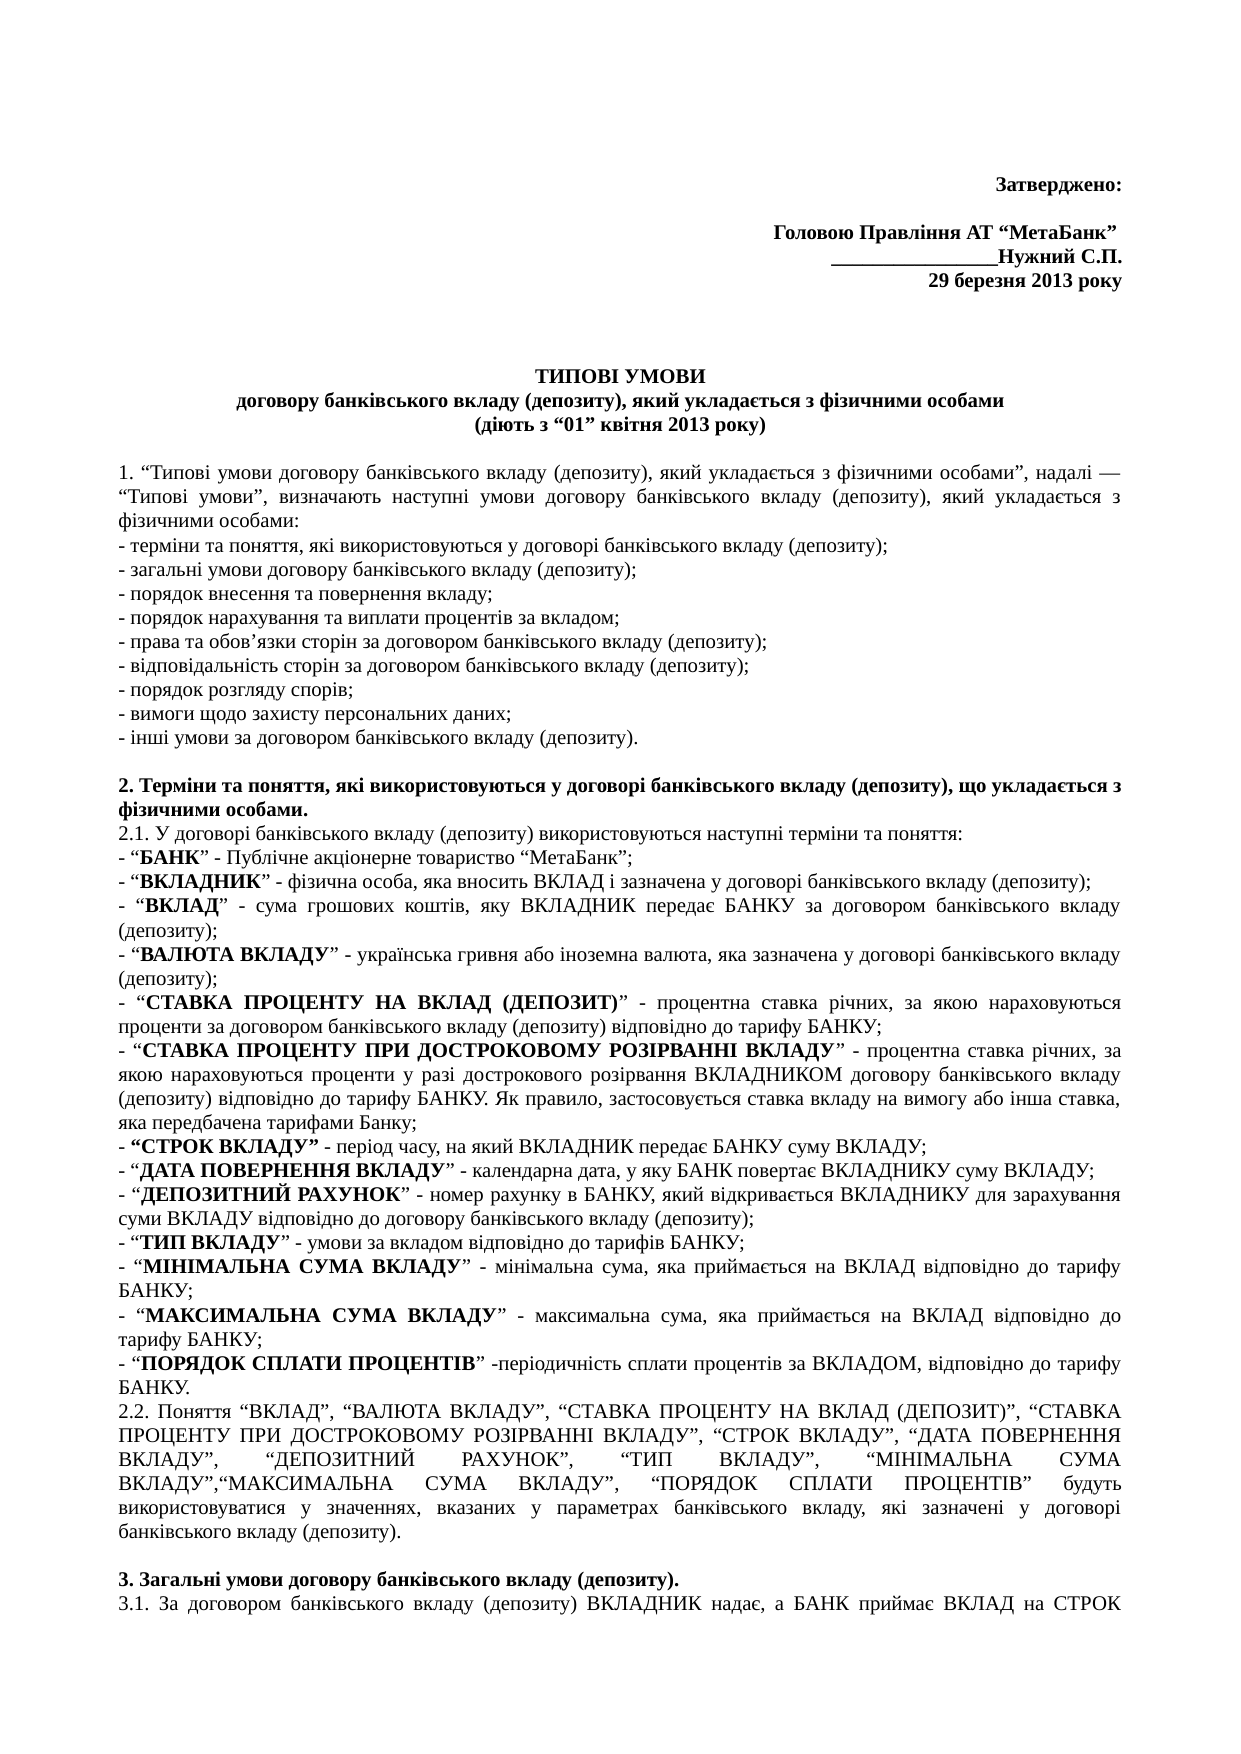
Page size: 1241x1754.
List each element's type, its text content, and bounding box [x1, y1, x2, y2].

text ТИПОВІ УМОВИ [118, 364, 1122, 388]
text - права та обов’язки сторін за договором банківського вкладу (депозиту); [118, 629, 1122, 653]
text - “МІНІМАЛЬНА СУМА ВКЛАДУ” - мінімальна сума, яка приймається на ВКЛАД відповідно до тарифу БАНКУ; [118, 1254, 1122, 1302]
text 3. Загальні умови договору банківського вкладу (депозиту). [118, 1567, 1122, 1591]
text - “СТРОК ВКЛАДУ” - період часу, на який ВКЛАДНИК передає БАНКУ суму ВКЛАДУ; [118, 1134, 1122, 1158]
text - “БАНК” - Публічне акціонерне товариство “МетаБанк”; [118, 845, 1122, 869]
text 3.1. За договором банківського вкладу (депозиту) ВКЛАДНИК надає, а БАНК приймає ВКЛАД на СТРОК [118, 1591, 1122, 1615]
text (діють з “01” квітня 2013 року) [118, 412, 1122, 436]
text - терміни та поняття, які використовуються у договорі банківського вкладу (депозиту); [118, 532, 1122, 557]
text - “ДЕПОЗИТНИЙ РАХУНОК” - номер рахунку в БАНКУ, який відкривається ВКЛАДНИКУ для зарахування суми ВКЛАДУ відповідно до договору банківського вкладу (депозиту); [118, 1182, 1122, 1230]
text - “СТАВКА ПРОЦЕНТУ ПРИ ДОСТРОКОВОМУ РОЗІРВАННІ ВКЛАДУ” - процентна ставка річних, за якою нараховуються проценти у разі дострокового розірвання ВКЛАДНИКОМ договору банківського вкладу (депозиту) відповідно до тарифу БАНКУ. Як правило, застосовується ставка вкладу на вимогу або інша ставка, яка передбачена тарифами Банку; [118, 1038, 1122, 1134]
text ________________Нужний С.П. [118, 244, 1122, 268]
text - “ВКЛАД” - сума грошових коштів, яку ВКЛАДНИК передає БАНКУ за договором банківського вкладу (депозиту); [118, 893, 1122, 942]
text Затверджено: [118, 172, 1122, 196]
text - порядок розгляду спорів; [118, 677, 1122, 701]
text - порядок внесення та повернення вкладу; [118, 581, 1122, 605]
text Головою Правління АТ “МетаБанк” [118, 220, 1122, 244]
text - “ВАЛЮТА ВКЛАДУ” - українська гривня або іноземна валюта, яка зазначена у договорі банківського вкладу (депозиту); [118, 942, 1122, 990]
text договору банківського вкладу (депозиту), який укладається з фізичними особами [118, 388, 1122, 412]
text - “СТАВКА ПРОЦЕНТУ НА ВКЛАД (ДЕПОЗИТ)” - процентна ставка річних, за якою нараховуються проценти за договором банківського вкладу (депозиту) відповідно до тарифу БАНКУ; [118, 990, 1122, 1038]
text - “ВКЛАДНИК” - фізична особа, яка вносить ВКЛАД і зазначена у договорі банківського вкладу (депозиту); [118, 869, 1122, 893]
text - “ПОРЯДОК СПЛАТИ ПРОЦЕНТІВ” -періодичність сплати процентів за ВКЛАДОМ, відповідно до тарифу БАНКУ. [118, 1351, 1122, 1399]
text 2.1. У договорі банківського вкладу (депозиту) використовуються наступні терміни та поняття: [118, 821, 1122, 845]
text - вимоги щодо захисту персональних даних; [118, 701, 1122, 725]
text 2.2. Поняття “ВКЛАД”, “ВАЛЮТА ВКЛАДУ”, “СТАВКА ПРОЦЕНТУ НА ВКЛАД (ДЕПОЗИТ)”, “СТАВКА ПРОЦЕНТУ ПРИ ДОСТРОКОВОМУ РОЗІРВАННІ ВКЛАДУ”, “СТРОК ВКЛАДУ”, “ДАТА ПОВЕРНЕННЯ ВКЛАДУ”, “ДЕПОЗИТНИЙ РАХУНОК”, “ТИП ВКЛАДУ”, “МІНІМАЛЬНА СУМА ВКЛАДУ”,“МАКСИМАЛЬНА СУМА ВКЛАДУ”, “ПОРЯДОК СПЛАТИ ПРОЦЕНТІВ” будуть використовуватися у значеннях, вказаних у параметрах банківського вкладу, які зазначені у договорі банківського вкладу (депозиту). [118, 1399, 1122, 1543]
text 29 березня 2013 року [118, 268, 1122, 292]
text - порядок нарахування та виплати процентів за вкладом; [118, 605, 1122, 629]
text - загальні умови договору банківського вкладу (депозиту); [118, 557, 1122, 581]
text - “ДАТА ПОВЕРНЕННЯ ВКЛАДУ” - календарна дата, у яку БАНК повертає ВКЛАДНИКУ суму ВКЛАДУ; [118, 1158, 1122, 1182]
text 1. “Типові умови договору банківського вкладу (депозиту), який укладається з фізичними особами”, надалі — “Типові умови”, визначають наступні умови договору банківського вкладу (депозиту), який укладається з фізичними особами: [118, 460, 1122, 532]
text 2. Терміни та поняття, які використовуються у договорі банківського вкладу (депозиту), що укладається з фізичними особами. [118, 773, 1122, 821]
text - “МАКСИМАЛЬНА СУМА ВКЛАДУ” - максимальна сума, яка приймається на ВКЛАД відповідно до тарифу БАНКУ; [118, 1302, 1122, 1351]
text - “ТИП ВКЛАДУ” - умови за вкладом відповідно до тарифів БАНКУ; [118, 1230, 1122, 1254]
text - інші умови за договором банківського вкладу (депозиту). [118, 725, 1122, 749]
text - відповідальність сторін за договором банківського вкладу (депозиту); [118, 653, 1122, 677]
